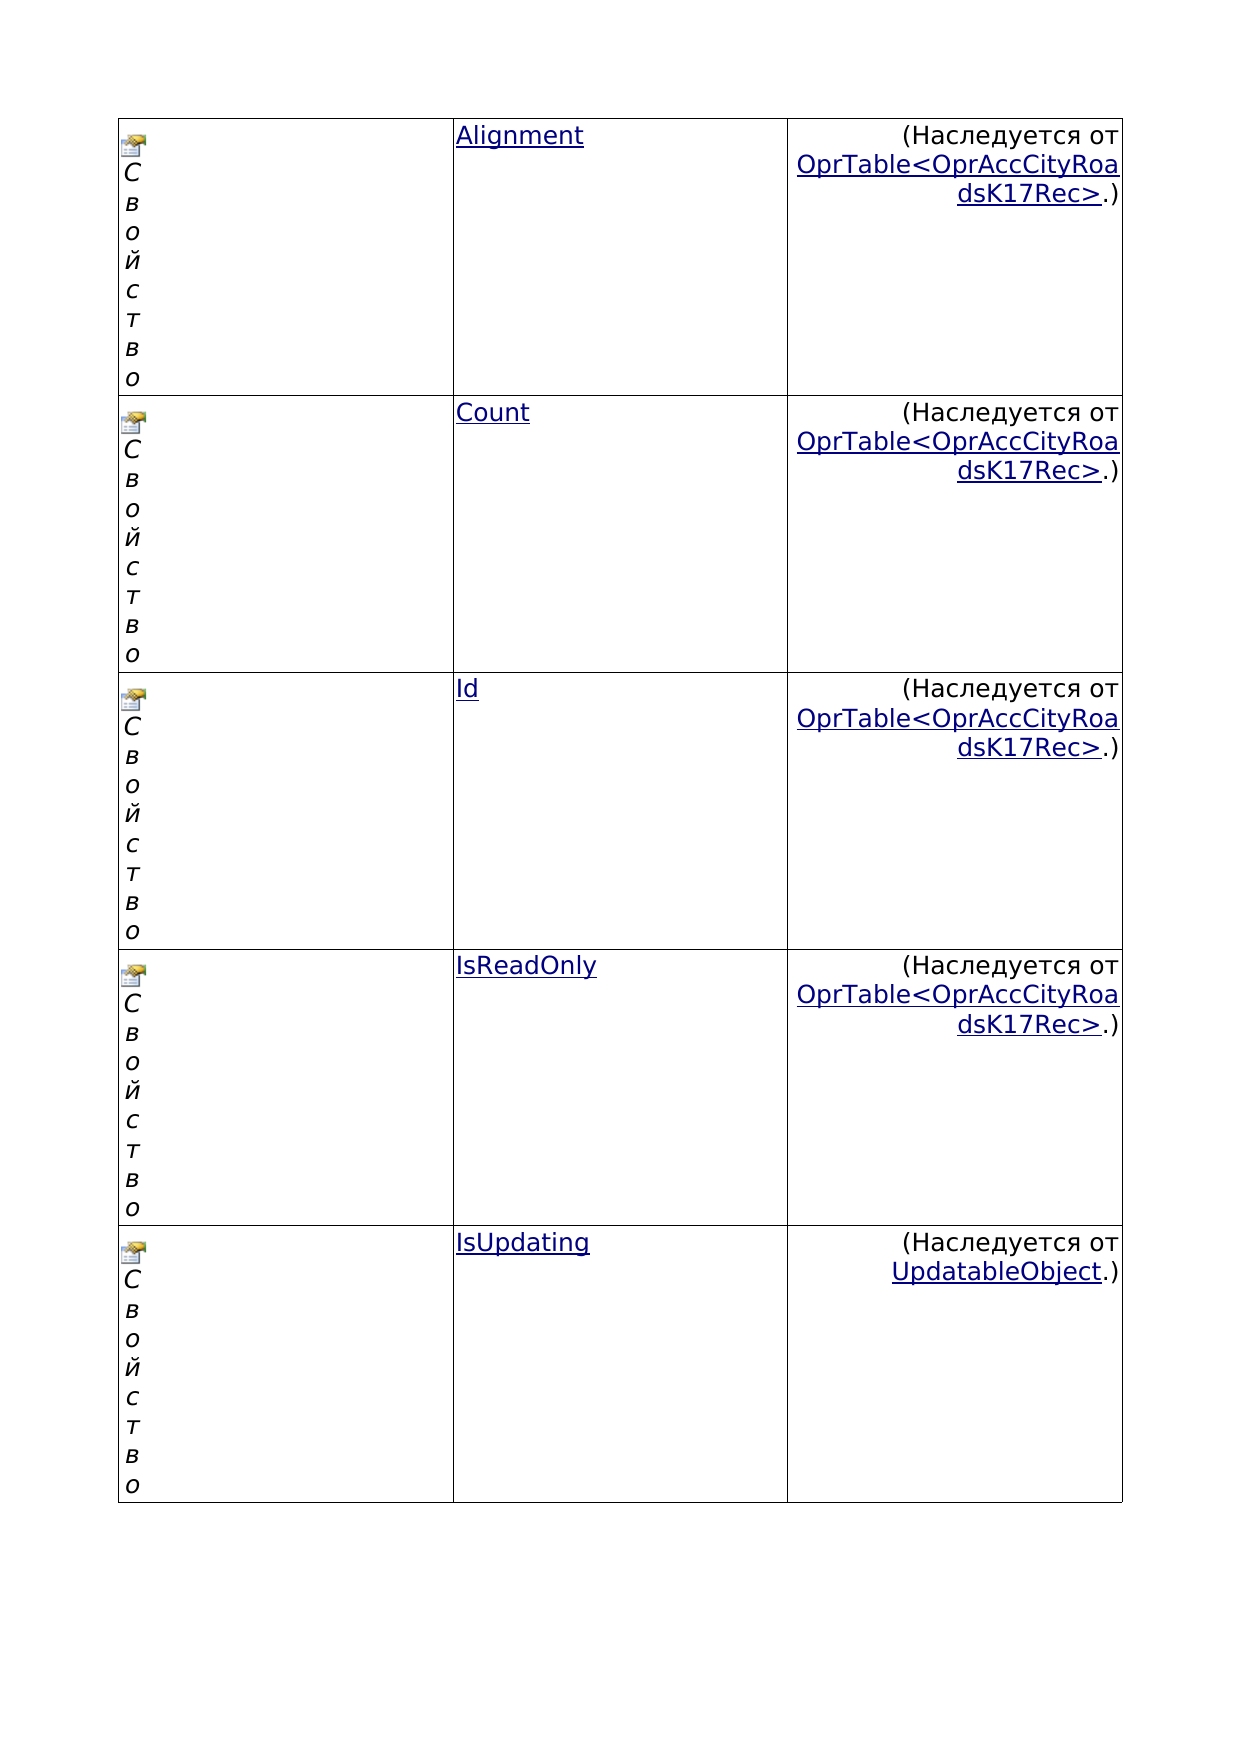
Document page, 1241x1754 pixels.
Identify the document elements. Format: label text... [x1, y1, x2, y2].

table_cell [119, 119, 453, 395]
table_cell (Наследуется от OprTable<OprAccCityRoadsK17Rec>.) [788, 396, 1122, 672]
table_cell IsUpdating [454, 1226, 787, 1502]
table_cell (Наследуется от OprTable<OprAccCityRoadsK17Rec>.) [788, 673, 1122, 948]
table_cell (Наследуется от UpdatableObject.) [788, 1226, 1122, 1502]
table_cell [119, 1226, 453, 1502]
picture [121, 1240, 147, 1266]
picture [121, 963, 147, 989]
table_cell (Наследуется от OprTable<OprAccCityRoadsK17Rec>.) [788, 119, 1122, 395]
table_cell Id [454, 673, 787, 948]
table_cell [119, 396, 453, 672]
picture [121, 410, 147, 436]
table_cell (Наследуется от OprTable<OprAccCityRoadsK17Rec>.) [788, 950, 1122, 1225]
picture [121, 687, 147, 713]
table_cell [119, 673, 453, 948]
picture [121, 133, 147, 159]
table_cell Count [454, 396, 787, 672]
table_cell Alignment [454, 119, 787, 395]
table_cell IsReadOnly [454, 950, 787, 1225]
table_cell [119, 950, 453, 1225]
